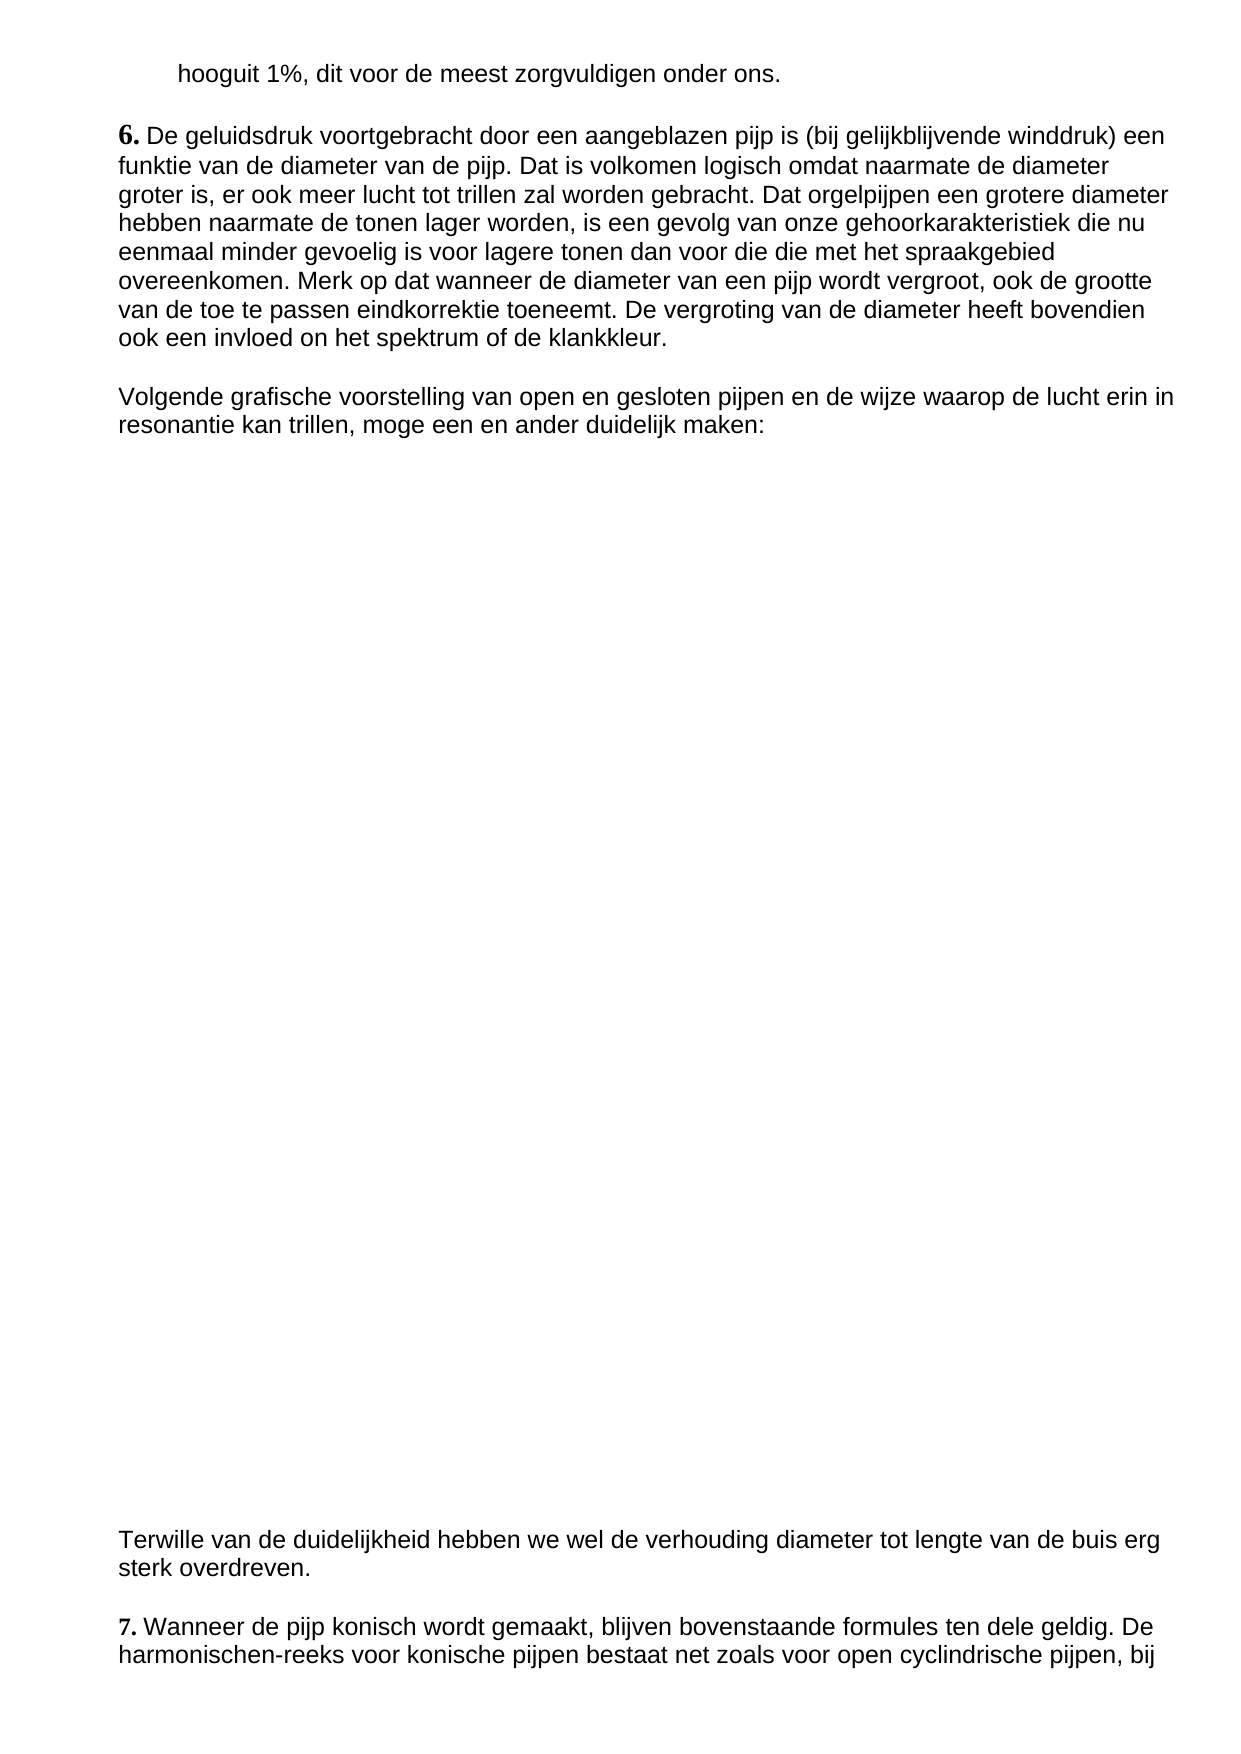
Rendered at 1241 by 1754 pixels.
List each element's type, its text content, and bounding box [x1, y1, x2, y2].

text Terwille van de duidelijkheid hebben we wel de verhouding diameter tot lengte van de buis erg sterk overdreven. [118, 1525, 1181, 1582]
text Volgende grafische voorstelling van open en gesloten pijpen en de wijze waarop de lucht erin in resonantie kan trillen, moge een en ander duidelijk maken: [118, 382, 1181, 439]
list hooguit 1%, dit voor de meest zorgvuldigen onder ons. [177, 59, 1181, 88]
text 7. Wanneer de pijp konisch wordt gemaakt, blijven bovenstaande formules ten dele geldig. De harmonischen-reeks voor konische pijpen bestaat net zoals voor open cyclindrische pijpen, bij [118, 1612, 1181, 1669]
text 6. De geluidsdruk voortgebracht door een aangeblazen pijp is (bij gelijkblijvende winddruk) een funktie van de diameter van de pijp. Dat is volkomen logisch omdat naarmate de diameter groter is, er ook meer lucht tot trillen zal worden gebracht. Dat orgelpijpen een grotere diameter hebben naarmate de tonen lager worden, is een gevolg van onze gehoorkarakteristiek die nu eenmaal minder gevoelig is voor lagere tonen dan voor die die met het spraakgebied overeenkomen. Merk op dat wanneer de diameter van een pijp wordt vergroot, ook de grootte van de toe te passen eindkorrektie toeneemt. De vergroting van de diameter heeft bovendien ook een invloed on het spektrum of de klankkleur. [118, 117, 1181, 352]
